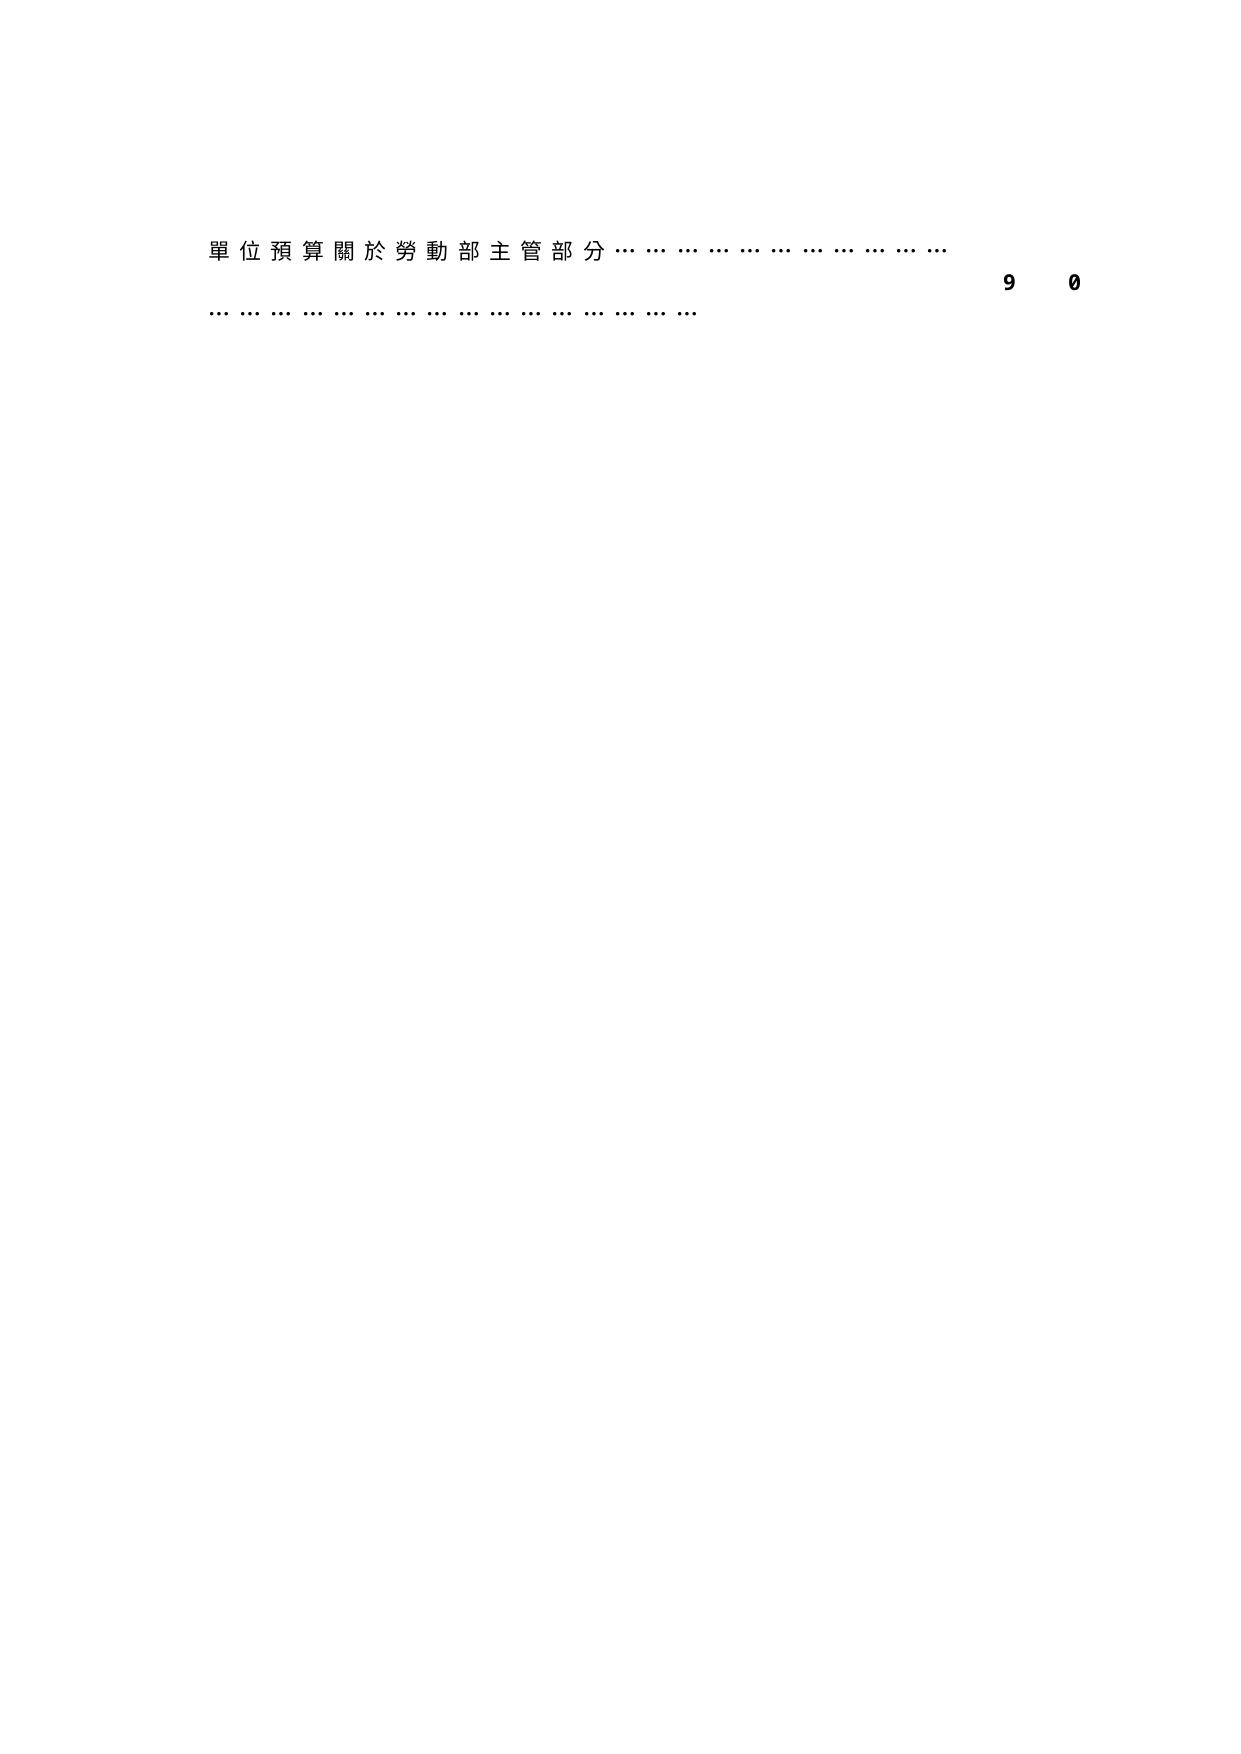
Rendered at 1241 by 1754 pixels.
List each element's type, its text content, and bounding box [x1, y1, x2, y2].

table_cell （ [967, 219, 986, 344]
table_cell 0 [1053, 219, 1091, 344]
table_cell ） [1091, 219, 1108, 344]
table_cell 109 [986, 219, 1023, 344]
table_cell 單位預算關於勞動部主管部分……………………………………………………………………… [150, 219, 967, 344]
table_cell [1023, 219, 1053, 344]
